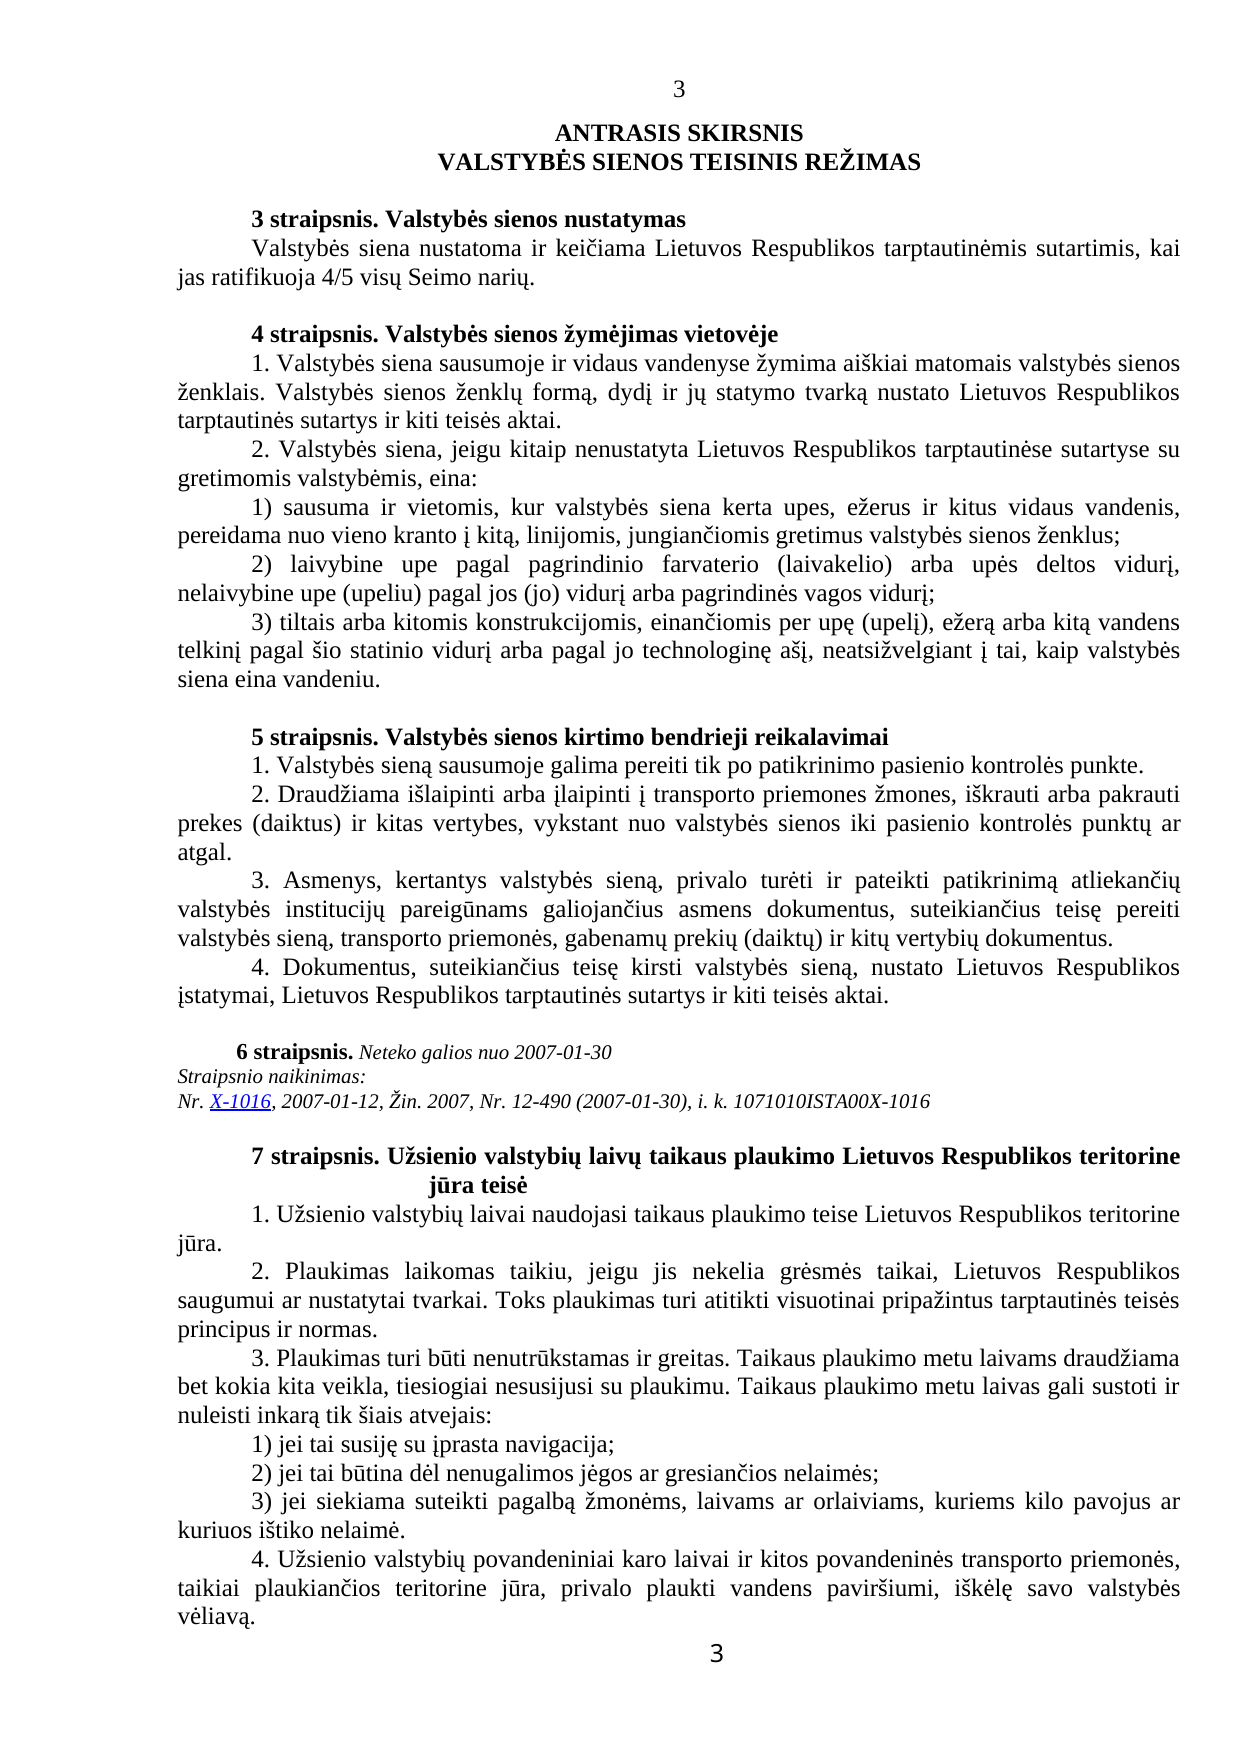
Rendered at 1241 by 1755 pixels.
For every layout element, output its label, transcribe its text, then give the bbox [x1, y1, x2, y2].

text 2) laivybine upe pagal pagrindinio farvaterio (laivakelio) arba upės deltos vidurį, nelaivybine upe (upeliu) pagal jos (jo) vidurį arba pagrindinės vagos vidurį; [177, 549, 1181, 607]
text 3. Plaukimas turi būti nenutrūkstamas ir greitas. Taikaus plaukimo metu laivams draudžiama bet kokia kita veikla, tiesiogiai nesusijusi su plaukimu. Taikaus plaukimo metu laivas gali sustoti ir nuleisti inkarą tik šiais atvejais: [177, 1343, 1181, 1429]
text 7 straipsnis. Užsienio valstybių laivų taikaus plaukimo Lietuvos Respublikos teritorine jūra teisė [251, 1141, 1181, 1199]
text 3) jei siekiama suteikti pagalbą žmonėms, laivams ar orlaiviams, kuriems kilo pavojus ar kuriuos ištiko nelaimė. [177, 1486, 1181, 1544]
text 1. Valstybės sieną sausumoje galima pereiti tik po patikrinimo pasienio kontrolės punkte. [177, 751, 1181, 779]
text Straipsnio naikinimas: [177, 1064, 1181, 1088]
text 4 straipsnis. Valstybės sienos žymėjimas vietovėje [177, 319, 1181, 348]
text 2) jei tai būtina dėl nenugalimos jėgos ar gresiančios nelaimės; [177, 1458, 1181, 1486]
text 1. Užsienio valstybių laivai naudojasi taikaus plaukimo teise Lietuvos Respublikos teritorine jūra. [177, 1199, 1181, 1256]
text 3 straipsnis. Valstybės sienos nustatymas [177, 204, 1181, 233]
text 6 straipsnis. Neteko galios nuo 2007-01-30 [177, 1038, 1181, 1064]
text 1) jei tai susiję su įprasta navigacija; [177, 1429, 1181, 1458]
text 2. Draudžiama išlaipinti arba įlaipinti į transporto priemones žmones, iškrauti arba pakrauti prekes (daiktus) ir kitas vertybes, vykstant nuo valstybės sienos iki pasienio kontrolės punktų ar atgal. [177, 779, 1181, 866]
text 2. Valstybės siena, jeigu kitaip nenustatyta Lietuvos Respublikos tarptautinėse sutartyse su gretimomis valstybėmis, eina: [177, 434, 1181, 492]
text 4. Dokumentus, suteikiančius teisę kirsti valstybės sieną, nustato Lietuvos Respublikos įstatymai, Lietuvos Respublikos tarptautinės sutartys ir kiti teisės aktai. [177, 952, 1181, 1009]
text 2. Plaukimas laikomas taikiu, jeigu jis nekelia grėsmės taikai, Lietuvos Respublikos saugumui ar nustatytai tvarkai. Toks plaukimas turi atitikti visuotinai pripažintus tarptautinės teisės principus ir normas. [177, 1256, 1181, 1343]
text 1) sausuma ir vietomis, kur valstybės siena kerta upes, ežerus ir kitus vidaus vandenis, pereidama nuo vieno kranto į kitą, linijomis, jungiančiomis gretimus valstybės sienos ženklus; [177, 492, 1181, 549]
text Valstybės siena nustatoma ir keičiama Lietuvos Respublikos tarptautinėmis sutartimis, kai jas ratifikuoja 4/5 visų Seimo narių. [177, 233, 1181, 291]
text 3) tiltais arba kitomis konstrukcijomis, einančiomis per upę (upelį), ežerą arba kitą vandens telkinį pagal šio statinio vidurį arba pagal jo technologinę ašį, neatsižvelgiant į tai, kaip valstybės siena eina vandeniu. [177, 607, 1181, 693]
text VALSTYBĖS SIENOS TEISINIS REŽIMAS [177, 147, 1181, 176]
text ANTRASIS SKIRSNIS [177, 118, 1181, 147]
text 5 straipsnis. Valstybės sienos kirtimo bendrieji reikalavimai [177, 722, 1181, 751]
text 1. Valstybės siena sausumoje ir vidaus vandenyse žymima aiškiai matomais valstybės sienos ženklais. Valstybės sienos ženklų formą, dydį ir jų statymo tvarką nustato Lietuvos Respublikos tarptautinės sutartys ir kiti teisės aktai. [177, 348, 1181, 434]
text 4. Užsienio valstybių povandeniniai karo laivai ir kitos povandeninės transporto priemonės, taikiai plaukiančios teritorine jūra, privalo plaukti vandens paviršiumi, iškėlę savo valstybės vėliavą. [177, 1544, 1181, 1630]
text 3. Asmenys, kertantys valstybės sieną, privalo turėti ir pateikti patikrinimą atliekančių valstybės institucijų pareigūnams galiojančius asmens dokumentus, suteikiančius teisę pereiti valstybės sieną, transporto priemonės, gabenamų prekių (daiktų) ir kitų vertybių dokumentus. [177, 866, 1181, 952]
text Nr. X-1016, 2007-01-12, Žin. 2007, Nr. 12-490 (2007-01-30), i. k. 1071010ISTA00X-1016 [177, 1088, 1181, 1113]
